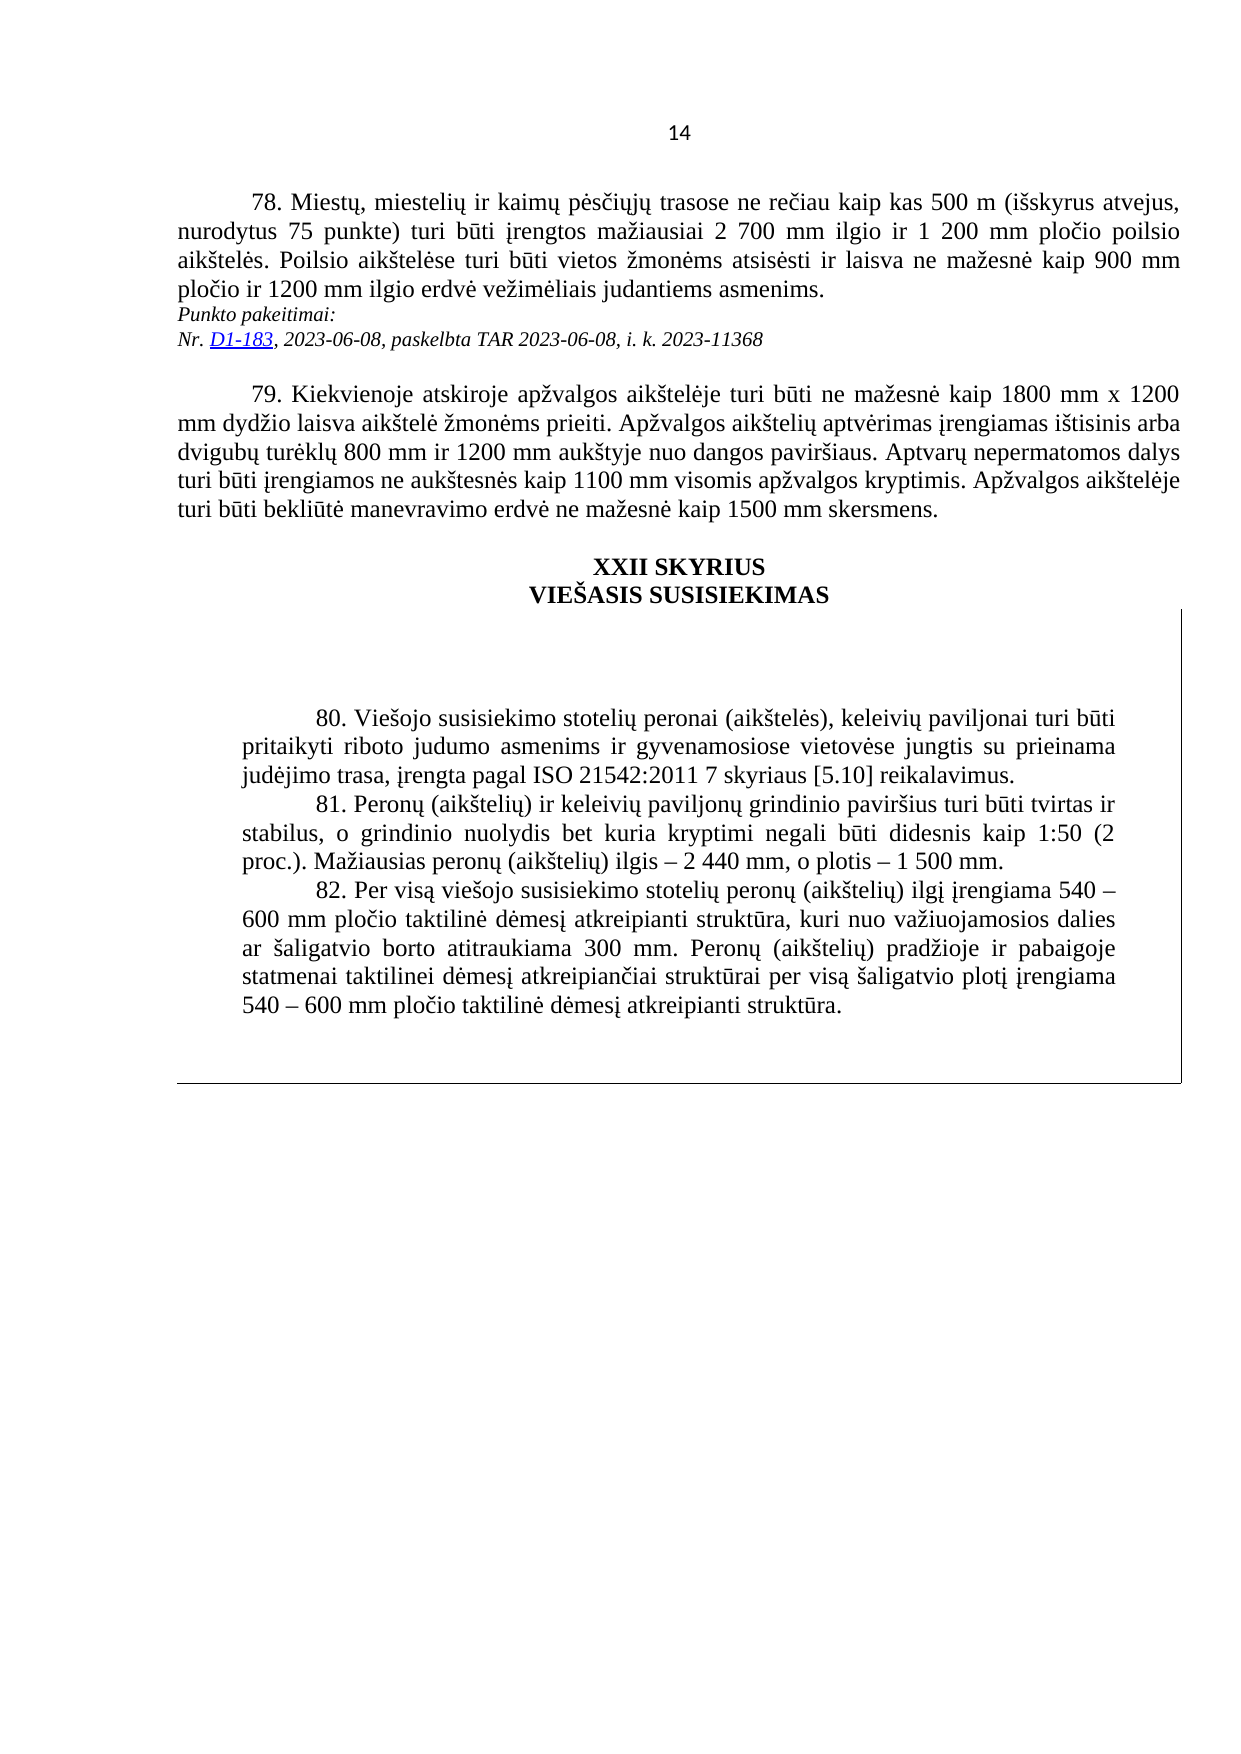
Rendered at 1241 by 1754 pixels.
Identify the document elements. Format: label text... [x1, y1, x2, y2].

text Punkto pakeitimai: [177, 302, 1181, 326]
text XXII SKYRIUS [177, 552, 1181, 581]
text 80. Viešojo susisiekimo stotelių peronai (aikštelės), keleivių paviljonai turi būti pritaikyti riboto judumo asmenims ir gyvenamosiose vietovėse jungtis su prieinama judėjimo trasa, įrengta pagal ISO 21542:2011 7 skyriaus [5.10] reikalavimus. [177, 703, 1181, 789]
text 82. Per visą viešojo susisiekimo stotelių peronų (aikštelių) ilgį įrengiama 540 – 600 mm pločio taktilinė dėmesį atkreipianti struktūra, kuri nuo važiuojamosios dalies ar šaligatvio borto atitraukiama 300 mm. Peronų (aikštelių) pradžioje ir pabaigoje statmenai taktilinei dėmesį atkreipiančiai struktūrai per visą šaligatvio plotį įrengiama 540 – 600 mm pločio taktilinė dėmesį atkreipianti struktūra. [177, 875, 1181, 1083]
text Viešasis susisiekimas [177, 581, 1181, 609]
text Nr. D1-183, 2023-06-08, paskelbta TAR 2023-06-08, i. k. 2023-11368 [177, 326, 1181, 351]
text 79. Kiekvienoje atskiroje apžvalgos aikštelėje turi būti ne mažesnė kaip 1800 mm x 1200 mm dydžio laisva aikštelė žmonėms prieiti. Apžvalgos aikštelių aptvėrimas įrengiamas ištisinis arba dvigubų turėklų 800 mm ir 1200 mm aukštyje nuo dangos paviršiaus. Aptvarų nepermatomos dalys turi būti įrengiamos ne aukštesnės kaip 1100 mm visomis apžvalgos kryptimis. Apžvalgos aikštelėje turi būti bekliūtė manevravimo erdvė ne mažesnė kaip 1500 mm skersmens. [177, 379, 1181, 523]
text 78. Miestų, miestelių ir kaimų pėsčiųjų trasose ne rečiau kaip kas 500 m (išskyrus atvejus, nurodytus 75 punkte) turi būti įrengtos mažiausiai 2 700 mm ilgio ir 1 200 mm pločio poilsio aikštelės. Poilsio aikštelėse turi būti vietos žmonėms atsisėsti ir laisva ne mažesnė kaip 900 mm pločio ir 1200 mm ilgio erdvė vežimėliais judantiems asmenims. [177, 187, 1181, 302]
text 81. Peronų (aikštelių) ir keleivių paviljonų grindinio paviršius turi būti tvirtas ir stabilus, o grindinio nuolydis bet kuria kryptimi negali būti didesnis kaip 1:50 (2 proc.). Mažiausias peronų (aikštelių) ilgis – 2 440 mm, o plotis – 1 500 mm. [177, 789, 1181, 875]
